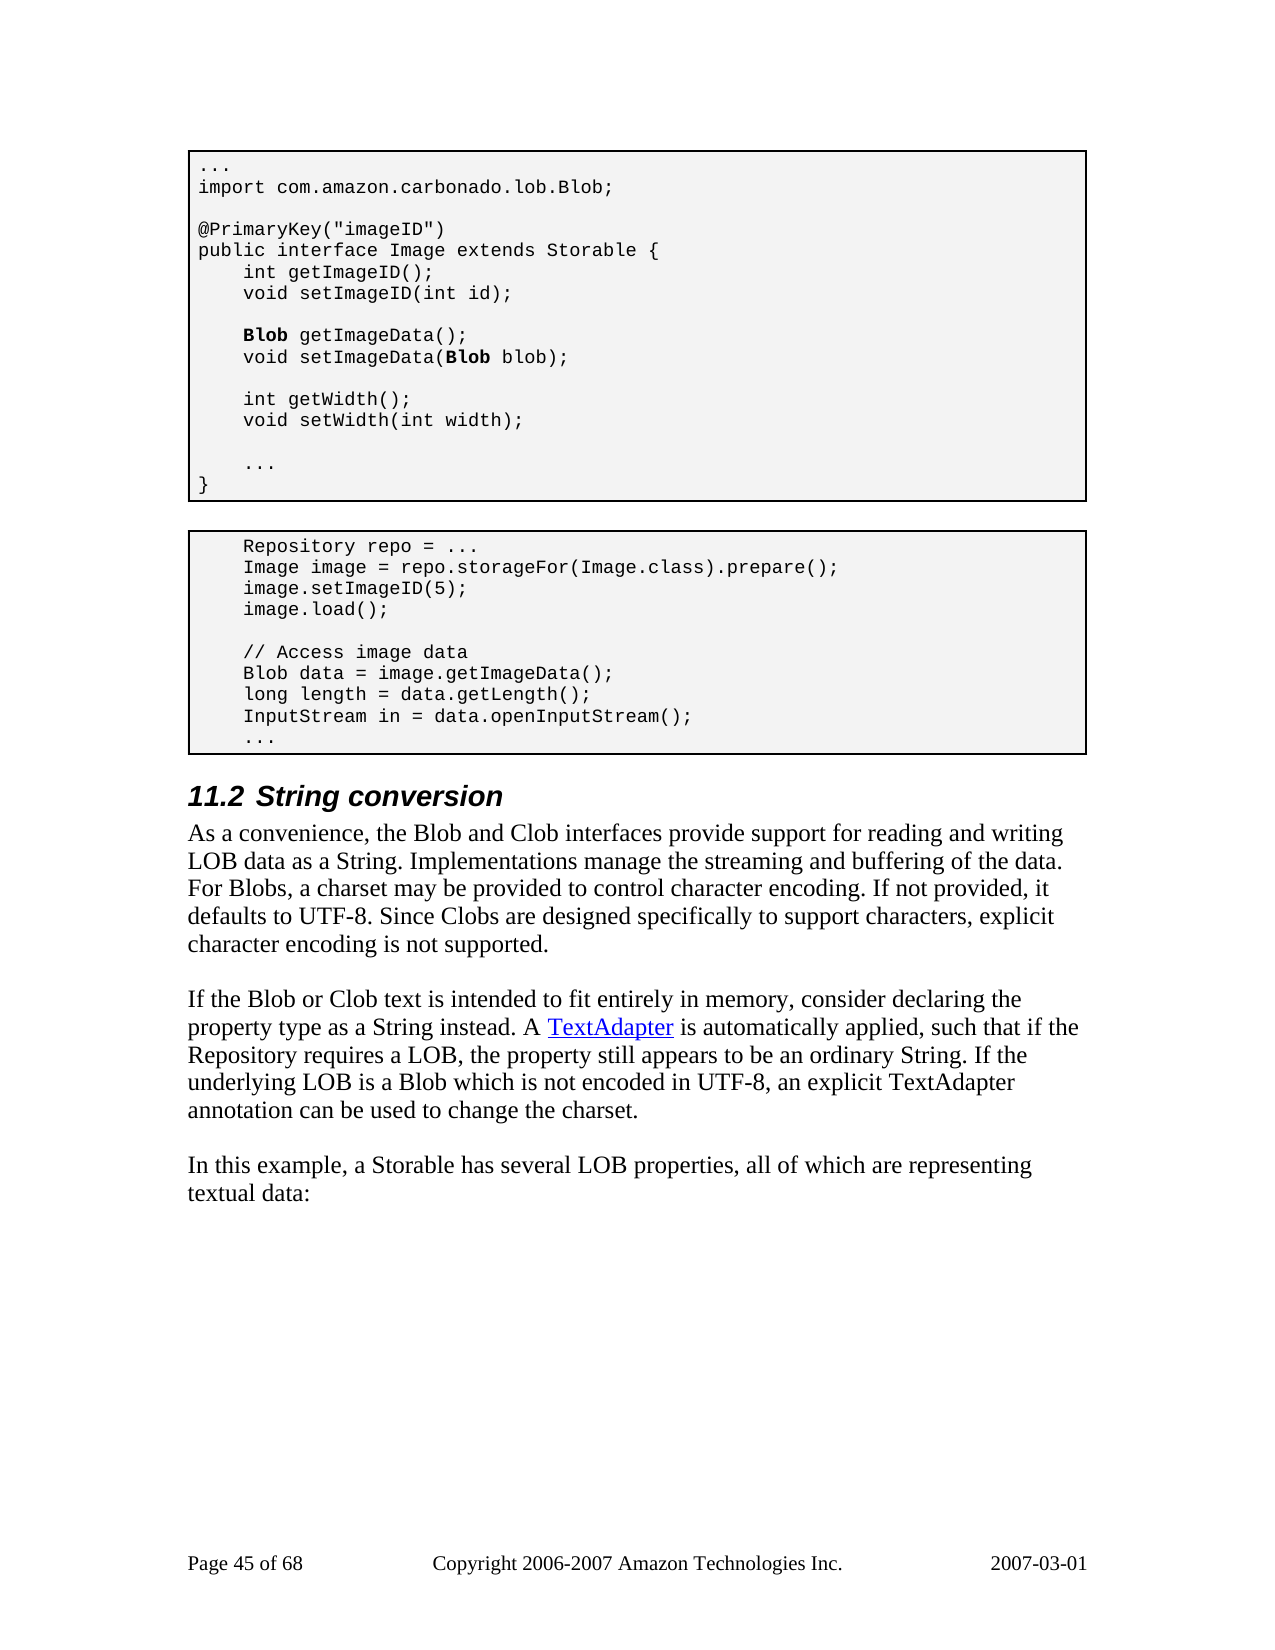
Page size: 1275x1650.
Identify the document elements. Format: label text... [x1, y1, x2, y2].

text image.setImageID(5); [190, 573, 1085, 594]
text int getWidth(); [190, 384, 1085, 405]
text void setWidth(int width); [190, 405, 1085, 426]
text InputStream in = data.openInputStream(); [190, 700, 1085, 721]
text } [190, 469, 1085, 500]
text As a convenience, the Blob and Clob interfaces provide support for reading and writing LOB data as a String. Implementations manage the streaming and buffering of the data. For Blobs, a charset may be provided to control character encoding. If not provided, it defaults to UTF-8. Since Clobs are designed specifically to support characters, explicit character encoding is not supported. [187, 819, 1087, 958]
text public interface Image extends Storable { [190, 235, 1085, 256]
text long length = data.getLength(); [190, 679, 1085, 700]
text Blob getImageData(); [190, 320, 1085, 341]
text Repository repo = ... [190, 532, 1085, 551]
text int getImageID(); [190, 256, 1085, 277]
text void setImageData(Blob blob); [190, 341, 1085, 362]
text ... [190, 447, 1085, 469]
text // Access image data [190, 636, 1085, 658]
text ... [190, 152, 1085, 171]
text If the Blob or Clob text is intended to fit entirely in memory, consider declaring the property type as a String instead. A TextAdapter is automatically applied, such that if the Repository requires a LOB, the property still appears to be an ordinary String. If the underlying LOB is a Blob which is not encoded in UTF-8, an explicit TextAdapter annotation can be used to change the charset. [187, 985, 1087, 1124]
text void setImageID(int id); [190, 277, 1085, 299]
text import com.amazon.carbonado.lob.Blob; [190, 171, 1085, 192]
text In this example, a Storable has several LOB properties, all of which are representing textual data: [187, 1152, 1087, 1207]
subtitle String conversion [187, 780, 1087, 813]
text Blob data = image.getImageData(); [190, 658, 1085, 679]
text image.load(); [190, 594, 1085, 615]
text @PrimaryKey("imageID") [190, 214, 1085, 235]
text ... [190, 721, 1085, 753]
text Image image = repo.storageFor(Image.class).prepare(); [190, 551, 1085, 573]
